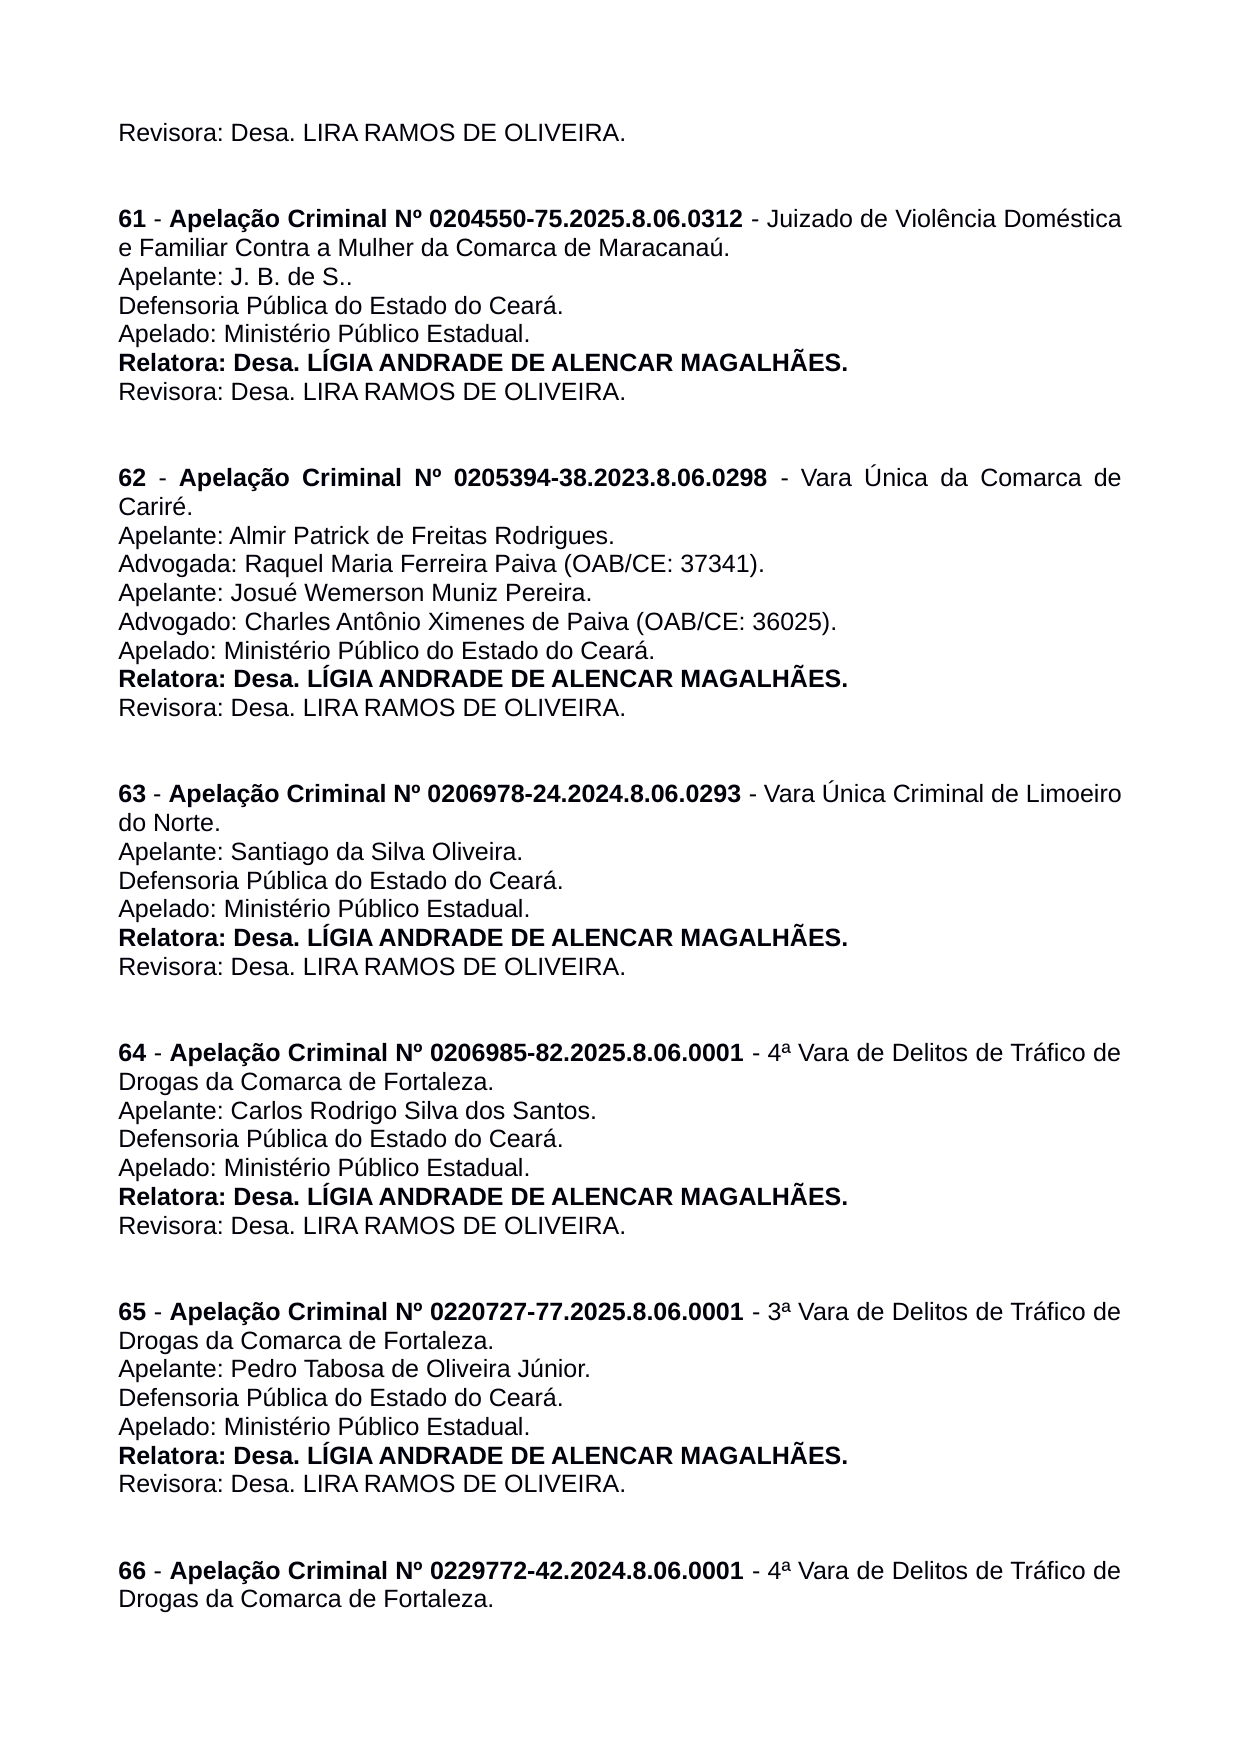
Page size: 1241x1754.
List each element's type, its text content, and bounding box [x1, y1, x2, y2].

text Revisora: Desa. LIRA RAMOS DE OLIVEIRA. [118, 118, 1122, 147]
text Defensoria Pública do Estado do Ceará. [118, 1383, 1122, 1412]
text 64 - Apelação Criminal Nº 0206985-82.2025.8.06.0001 - 4ª Vara de Delitos de Tráfico de Drogas da Comarca de Fortaleza. [118, 1038, 1122, 1096]
text Relatora: Desa. LÍGIA ANDRADE DE ALENCAR MAGALHÃES. [118, 923, 1122, 952]
text Revisora: Desa. LIRA RAMOS DE OLIVEIRA. [118, 377, 1122, 406]
text Revisora: Desa. LIRA RAMOS DE OLIVEIRA. [118, 693, 1122, 722]
text Apelado: Ministério Público Estadual. [118, 894, 1122, 923]
text Relatora: Desa. LÍGIA ANDRADE DE ALENCAR MAGALHÃES. [118, 348, 1122, 377]
text 62 - Apelação Criminal Nº 0205394-38.2023.8.06.0298 - Vara Única da Comarca de Cariré. [118, 463, 1122, 521]
text Apelado: Ministério Público Estadual. [118, 319, 1122, 348]
text Apelado: Ministério Público Estadual. [118, 1153, 1122, 1182]
text Defensoria Pública do Estado do Ceará. [118, 1124, 1122, 1153]
text Apelado: Ministério Público Estadual. [118, 1412, 1122, 1441]
text Advogada: Raquel Maria Ferreira Paiva (OAB/CE: 37341). [118, 549, 1122, 578]
text Apelante: Almir Patrick de Freitas Rodrigues. [118, 521, 1122, 549]
text Apelante: Josué Wemerson Muniz Pereira. [118, 578, 1122, 607]
text Apelante: Pedro Tabosa de Oliveira Júnior. [118, 1354, 1122, 1383]
text Apelante: Carlos Rodrigo Silva dos Santos. [118, 1096, 1122, 1124]
text 63 - Apelação Criminal Nº 0206978-24.2024.8.06.0293 - Vara Única Criminal de Limoeiro do Norte. [118, 779, 1122, 837]
text Advogado: Charles Antônio Ximenes de Paiva (OAB/CE: 36025). [118, 607, 1122, 636]
text 65 - Apelação Criminal Nº 0220727-77.2025.8.06.0001 - 3ª Vara de Delitos de Tráfico de Drogas da Comarca de Fortaleza. [118, 1297, 1122, 1354]
text Defensoria Pública do Estado do Ceará. [118, 866, 1122, 894]
text Relatora: Desa. LÍGIA ANDRADE DE ALENCAR MAGALHÃES. [118, 664, 1122, 693]
text Relatora: Desa. LÍGIA ANDRADE DE ALENCAR MAGALHÃES. [118, 1182, 1122, 1211]
text Defensoria Pública do Estado do Ceará. [118, 291, 1122, 319]
text Revisora: Desa. LIRA RAMOS DE OLIVEIRA. [118, 1211, 1122, 1239]
text 66 - Apelação Criminal Nº 0229772-42.2024.8.06.0001 - 4ª Vara de Delitos de Tráfico de Drogas da Comarca de Fortaleza. [118, 1556, 1122, 1613]
text 61 - Apelação Criminal Nº 0204550-75.2025.8.06.0312 - Juizado de Violência Doméstica e Familiar Contra a Mulher da Comarca de Maracanaú. [118, 204, 1122, 262]
text Revisora: Desa. LIRA RAMOS DE OLIVEIRA. [118, 1469, 1122, 1498]
text Revisora: Desa. LIRA RAMOS DE OLIVEIRA. [118, 952, 1122, 981]
text Apelante: Santiago da Silva Oliveira. [118, 837, 1122, 866]
text Relatora: Desa. LÍGIA ANDRADE DE ALENCAR MAGALHÃES. [118, 1441, 1122, 1469]
text Apelado: Ministério Público do Estado do Ceará. [118, 636, 1122, 664]
text Apelante: J. B. de S.. [118, 262, 1122, 291]
